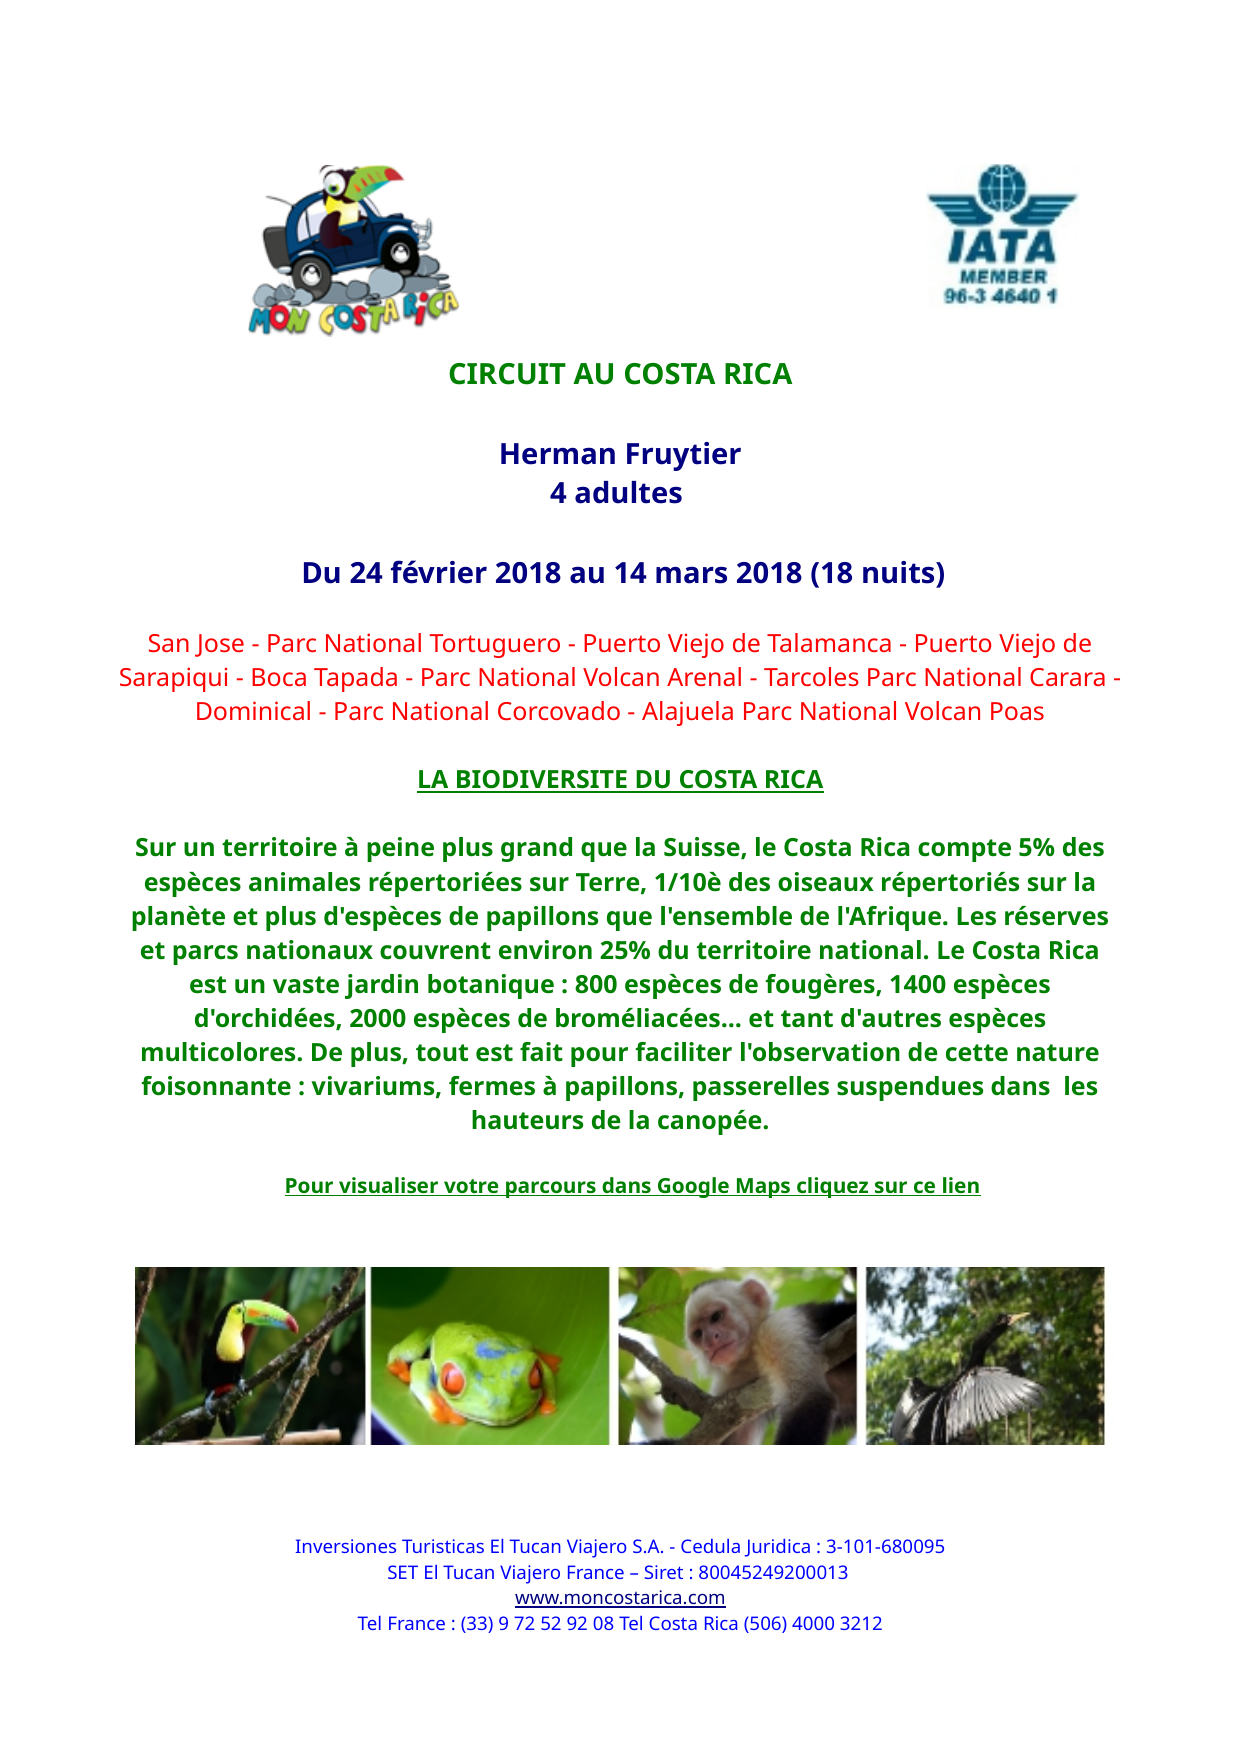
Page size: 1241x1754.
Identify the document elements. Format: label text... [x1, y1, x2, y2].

picture [248, 165, 460, 337]
text Sur un territoire à peine plus grand que la Suisse, le Costa Rica compte 5% des espèces animales répertoriées sur Terre, 1/10è des oiseaux répertoriés sur la planète et plus d'espèces de papillons que l'ensemble de l'Afrique. Les réserves et parcs nationaux couvrent environ 25% du territoire national. Le Costa Rica est un vaste jardin botanique : 800 espèces de fougères, 1400 espèces d'orchidées, 2000 espèces de broméliacées... et tant d'autres espèces multicolores. De plus, tout est fait pour faciliter l'observation de cette nature foisonnante : vivariums, fermes à papillons, passerelles suspendues dans les hauteurs de la canopée. [118, 830, 1122, 1137]
text 4 adultes [118, 473, 1122, 512]
text Pour visualiser votre parcours dans Google Maps cliquez sur ce lien [118, 1171, 1146, 1199]
text CIRCUIT AU COSTA RICA [118, 353, 1122, 393]
table_header [620, 118, 1122, 353]
text Du 24 février 2018 au 14 mars 2018 (18 nuits) [118, 552, 1122, 592]
text Herman Fruytier [118, 433, 1122, 473]
text San Jose - Parc National Tortuguero - Puerto Viejo de Talamanca - Puerto Viejo de Sarapiqui - Boca Tapada - Parc National Volcan Arenal - Tarcoles Parc National Carara - Dominical - Parc National Corcovado - Alajuela Parc National Volcan Poas [118, 626, 1122, 728]
table_header [118, 118, 620, 353]
text LA BIODIVERSITE DU COSTA RICA [118, 762, 1122, 796]
picture [926, 164, 1080, 309]
picture [135, 1267, 1116, 1445]
